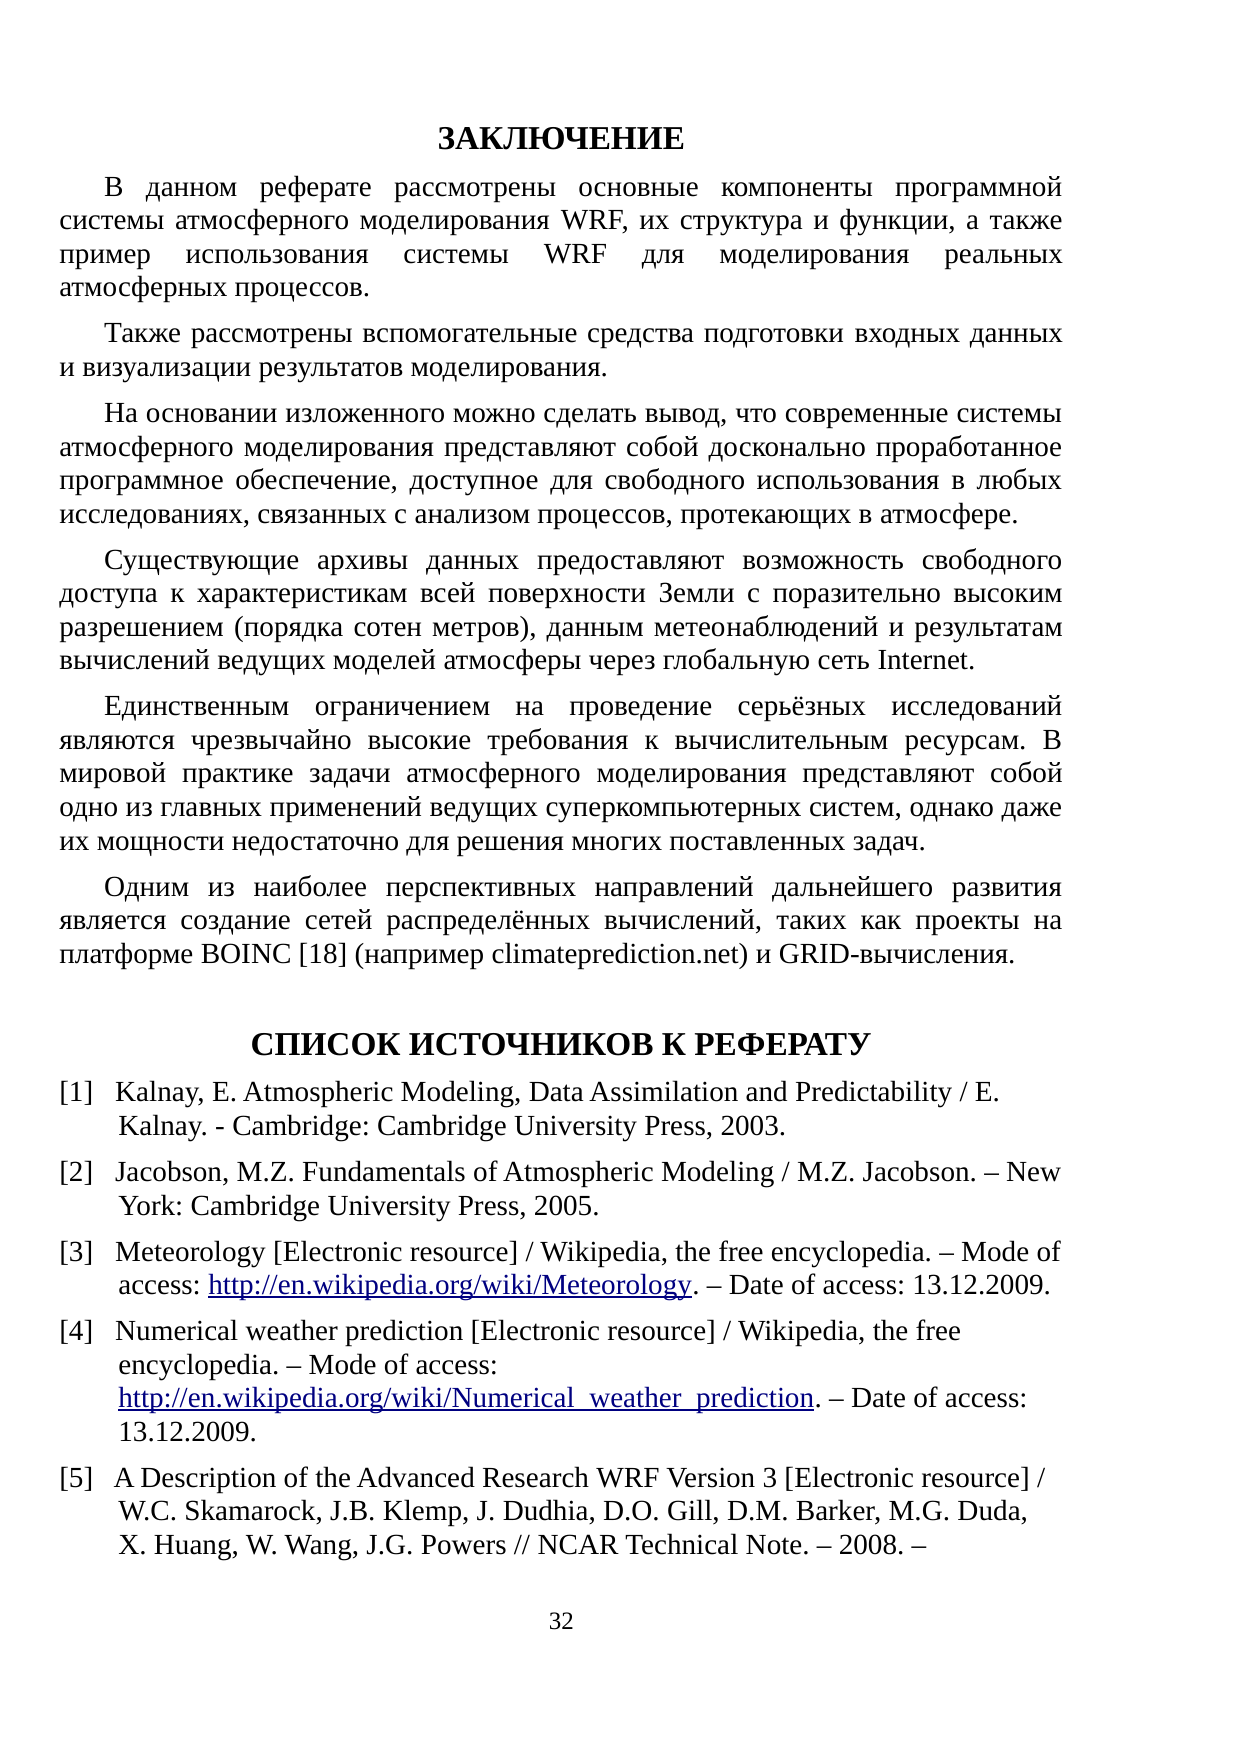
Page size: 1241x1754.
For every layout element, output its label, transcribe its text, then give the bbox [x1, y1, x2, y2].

subtitle Заключение [59, 118, 1063, 156]
text Существующие архивы данных предоставляют возможность свободного доступа к характеристикам всей поверхности Земли с поразительно высоким разрешением (порядка сотен метров), данным метеонаблюдений и результатам вычислений ведущих моделей атмосферы через глобальную сеть Internet. [59, 542, 1063, 676]
text Единственным ограничением на проведение серьёзных исследований являются чрезвычайно высокие требования к вычислительным ресурсам. В мировой практике задачи атмосферного моделирования представляют собой одно из главных применений ведущих суперкомпьютерных систем, однако даже их мощности недостаточно для решения многих поставленных задач. [59, 688, 1063, 856]
text Также рассмотрены вспомогательные средства подготовки входных данных и визуализации результатов моделирования. [59, 316, 1063, 383]
text В данном реферате рассмотрены основные компоненты программной системы атмосферного моделирования WRF, их структура и функции, а также пример использования системы WRF для моделирования реальных атмосферных процессов. [59, 169, 1063, 303]
text [1] Kalnay, E. Atmospheric Modeling, Data Assimilation and Predictability / E. Kalnay. - Cambridge: Cambridge University Press, 2003. [59, 1074, 1063, 1142]
subtitle Список источников к реферату [59, 1024, 1063, 1062]
text [4] Numerical weather prediction [Electronic resource] / Wikipedia, the free encyclopedia. – Mode of access: http://en.wikipedia.org/wiki/Numerical_weather_prediction. – Date of access: 13.12.2009. [59, 1313, 1063, 1447]
text На основании изложенного можно сделать вывод, что современные системы атмосферного моделирования представляют собой досконально проработанное программное обеспечение, доступное для свободного использования в любых исследованиях, связанных с анализом процессов, протекающих в атмосфере. [59, 395, 1063, 529]
text Одним из наиболее перспективных направлений дальнейшего развития является создание сетей распределённых вычислений, таких как проекты на платформе BOINC [18] (например climateprediction.net) и GRID-вычисления. [59, 869, 1063, 969]
text [3] Meteorology [Electronic resource] / Wikipedia, the free encyclopedia. – Mode of access: http://en.wikipedia.org/wiki/Meteorology. – Date of access: 13.12.2009. [59, 1234, 1063, 1301]
text [2] Jacobson, M.Z. Fundamentals of Atmospheric Modeling / M.Z. Jacobson. – New York: Cambridge University Press, 2005. [59, 1154, 1063, 1221]
text [5] A Description of the Advanced Research WRF Version 3 [Electronic resource] / W.C. Skamarock, J.B. Klemp, J. Dudhia, D.O. Gill, D.M. Barker, M.G. Duda, X. Huang, W. Wang, J.G. Powers // NCAR Technical Note. – 2008. – [59, 1460, 1063, 1561]
